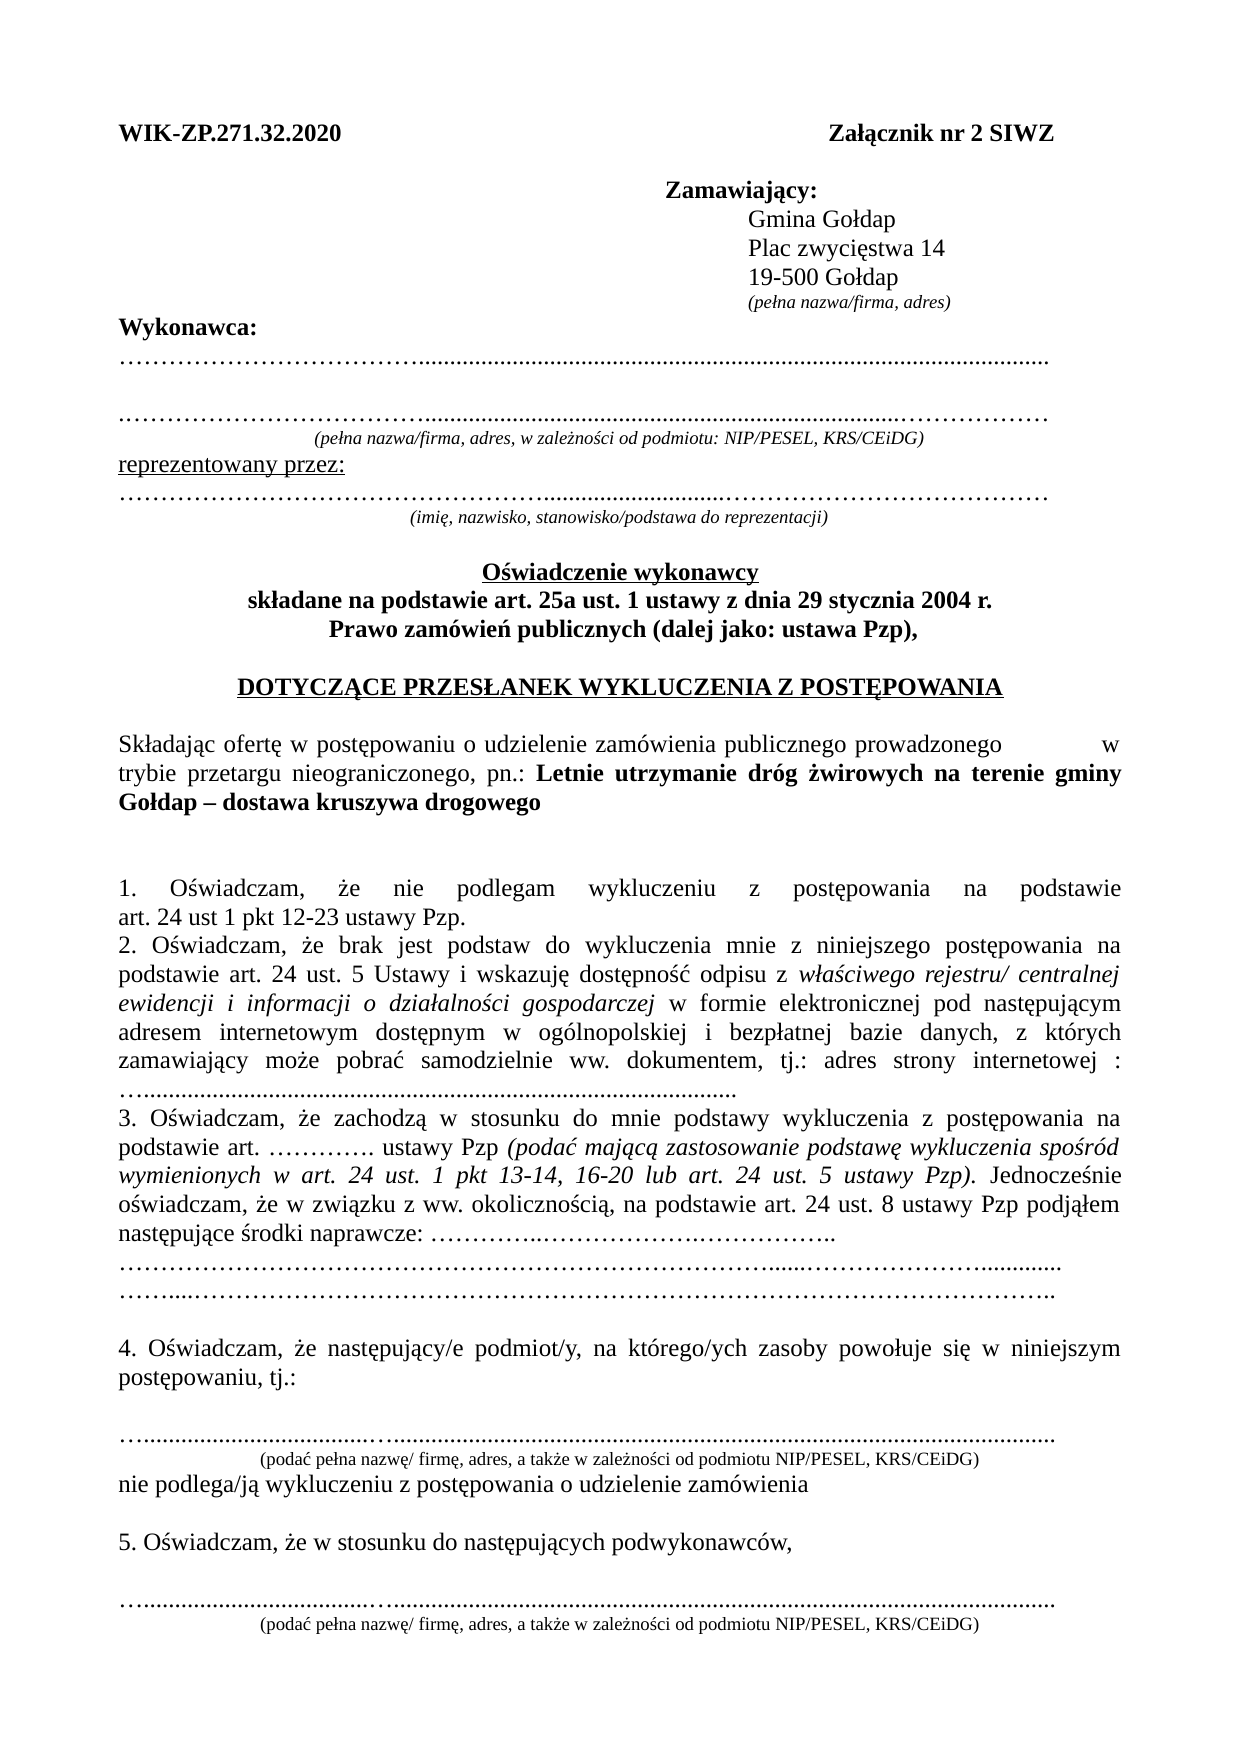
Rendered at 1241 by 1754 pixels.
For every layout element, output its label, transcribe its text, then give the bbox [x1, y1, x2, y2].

text 3. Oświadczam, że zachodzą w stosunku do mnie podstawy wykluczenia z postępowania na podstawie art. …………. ustawy Pzp (podać mającą zastosowanie podstawę wykluczenia spośród wymienionych w art. 24 ust. 1 pkt 13-14, 16-20 lub art. 24 ust. 5 ustawy Pzp). Jednocześnie oświadczam, że w związku z ww. okolicznością, na podstawie art. 24 ust. 8 ustawy Pzp podjąłem następujące środki naprawcze: …………..……………….…………….. [118, 1103, 1122, 1247]
text Składając ofertę w postępowaniu o udzielenie zamówienia publicznego prowadzonego w trybie przetargu nieograniczonego, pn.: Letnie utrzymanie dróg żwirowych na terenie gminy Gołdap – dostawa kruszywa drogowego [118, 729, 1122, 815]
text …....................................….......................................................................................................... [118, 1584, 1122, 1613]
text Prawo zamówień publicznych (dalej jako: ustawa Pzp), [118, 614, 1122, 643]
text nie podlega/ją wykluczeniu z postępowania o udzielenie zamówienia [118, 1469, 1122, 1498]
text .………………………………............................................................................……………… [118, 398, 1122, 427]
text składane na podstawie art. 25a ust. 1 ustawy z dnia 29 stycznia 2004 r. [118, 585, 1122, 614]
text …………………………………………….............................………………………………… [118, 477, 1122, 506]
list 1. Oświadczam, że nie podlegam wykluczeniu z postępowania na podstawie art. 24 ust 1 pkt 12-23 ustawy Pzp. [118, 873, 1122, 930]
text (pełna nazwa/firma, adres) [748, 291, 1122, 312]
text ……………………………………………………………………......………………….............……....………………………………………………………………………………………….. [118, 1247, 1122, 1304]
text (podać pełna nazwę/ firmę, adres, a także w zależności od podmiotu NIP/PESEL, KRS/CEiDG) [118, 1613, 1122, 1635]
text (pełna nazwa/firma, adres, w zależności od podmiotu: NIP/PESEL, KRS/CEiDG) [118, 427, 1122, 449]
text (imię, nazwisko, stanowisko/podstawa do reprezentacji) [118, 506, 1122, 528]
text Wykonawca: [118, 312, 1122, 341]
text Oświadczenie wykonawcy [118, 557, 1122, 585]
text Plac zwycięstwa 14 [748, 233, 1122, 262]
text …....................................….......................................................................................................... [118, 1419, 1122, 1448]
text DOTYCZĄCE PRZESŁANEK WYKLUCZENIA Z POSTĘPOWANIA [118, 672, 1122, 700]
text ………………………………..................................................................................................... [118, 341, 1122, 370]
text Zamawiający: [665, 176, 1122, 204]
text 19-500 Gołdap [748, 262, 1122, 291]
text (podać pełna nazwę/ firmę, adres, a także w zależności od podmiotu NIP/PESEL, KRS/CEiDG) [118, 1448, 1122, 1469]
text 5. Oświadczam, że w stosunku do następujących podwykonawców, [118, 1527, 1122, 1556]
text 2. Oświadczam, że brak jest podstaw do wykluczenia mnie z niniejszego postępowania na podstawie art. 24 ust. 5 Ustawy i wskazuję dostępność odpisu z właściwego rejestru/ centralnej ewidencji i informacji o działalności gospodarczej w formie elektronicznej pod następującym adresem internetowym dostępnym w ogólnopolskiej i bezpłatnej bazie danych, z których zamawiający może pobrać samodzielnie ww. dokumentem, tj.: adres strony internetowej : …............................................................................................... [118, 930, 1122, 1103]
text Gmina Gołdap [748, 204, 1122, 233]
text 4. Oświadczam, że następujący/e podmiot/y, na którego/ych zasoby powołuje się w niniejszym postępowaniu, tj.: [118, 1333, 1122, 1390]
text WIK-ZP.271.32.2020 Załącznik nr 2 SIWZ [118, 118, 1122, 147]
text reprezentowany przez: [118, 449, 1122, 477]
